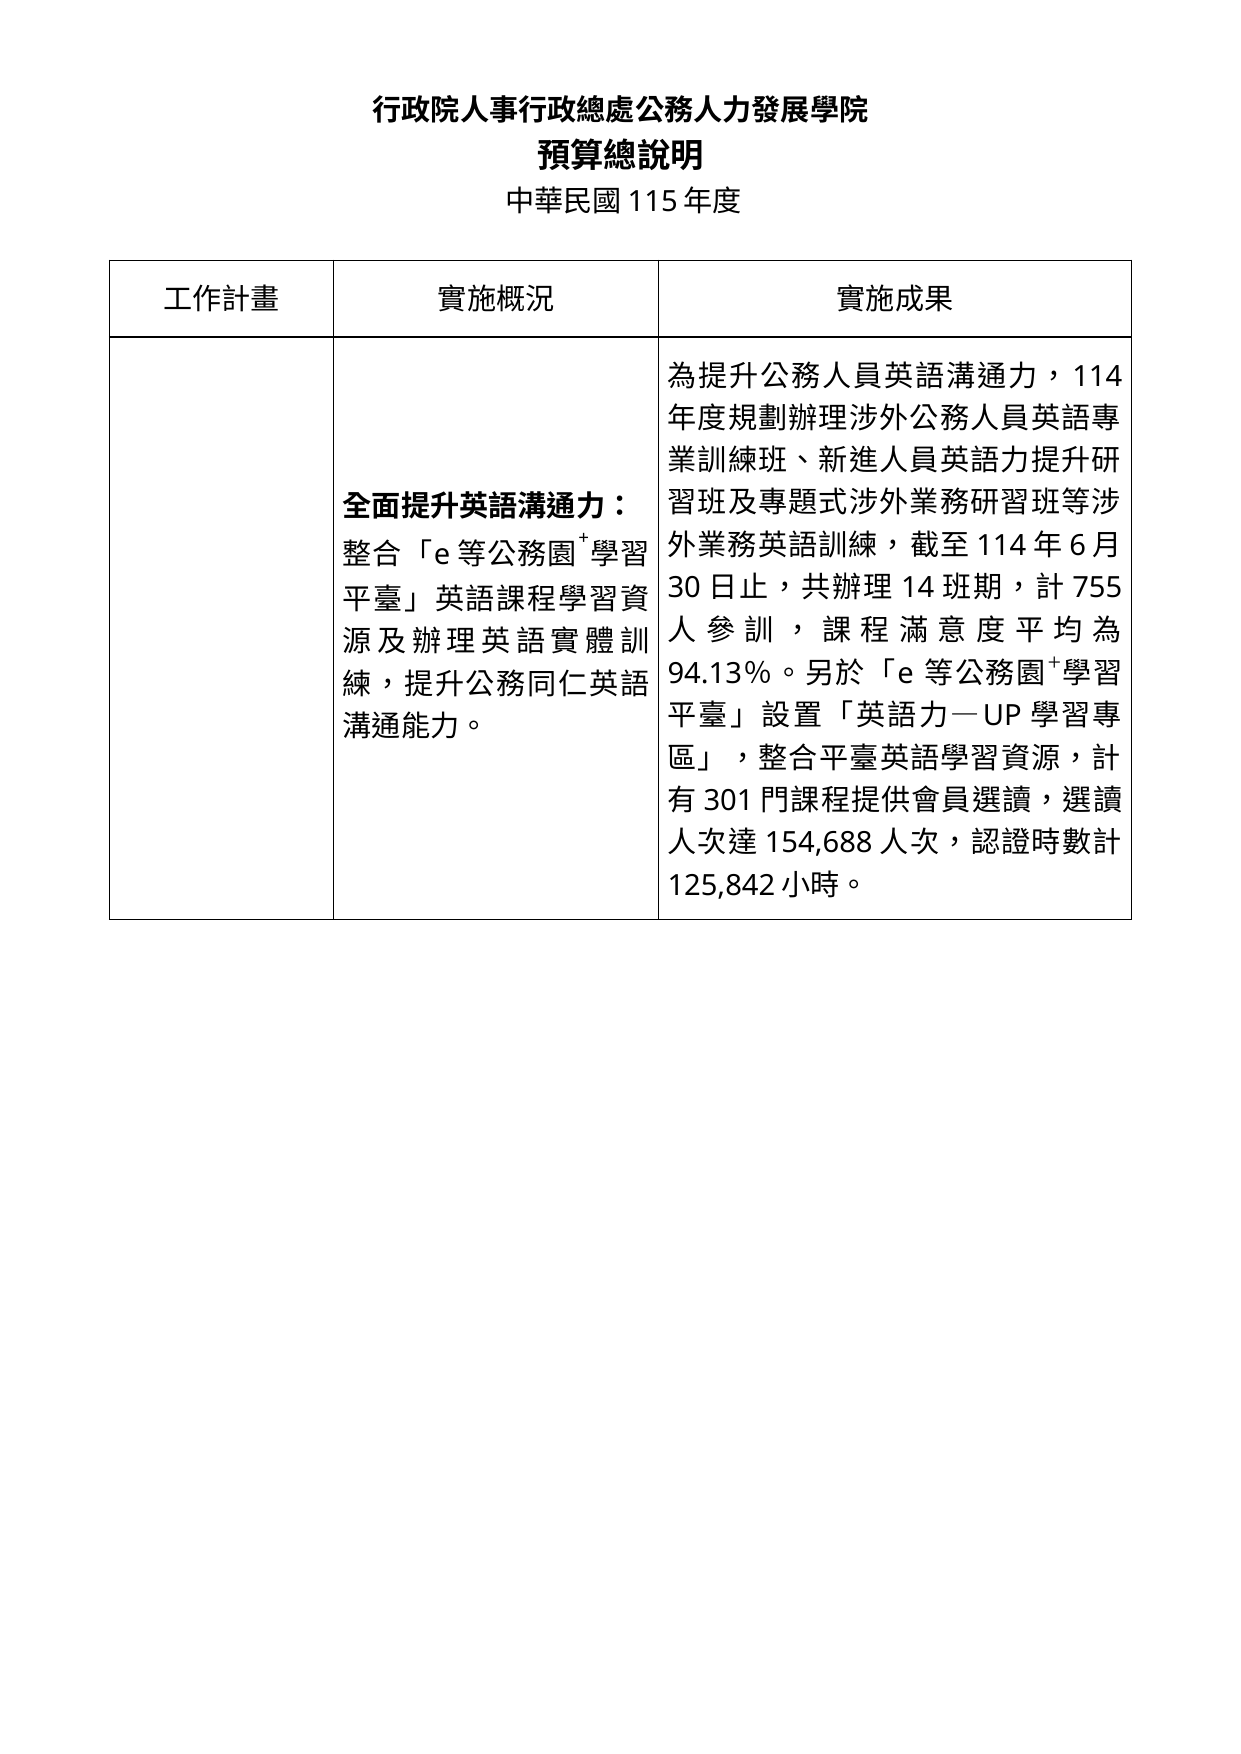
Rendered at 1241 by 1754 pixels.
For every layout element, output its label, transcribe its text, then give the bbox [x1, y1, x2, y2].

table_cell 為提升公務人員英語溝通力，114年度規劃辦理涉外公務人員英語專業訓練班、新進人員英語力提升研習班及專題式涉外業務研習班等涉外業務英語訓練，截至114年6月30日止，共辦理14班期，計755人參訓，課程滿意度平均為94.13％。另於「e 等公務園+學習平臺」設置「英語力—UP學習專區」，整合平臺英語學習資源，計有301門課程提供會員選讀，選讀人次達154,688人次，認證時數計125,842小時。 [659, 338, 1131, 918]
table_header 實施概況 [334, 261, 658, 336]
table_header 工作計畫 [110, 261, 333, 336]
table_header 實施成果 [659, 261, 1131, 336]
table_cell 培育優質 公務人力 培育優質 公務人力 培育優質 公務人力 [110, 338, 333, 918]
table_cell 全面提升英語溝通力： 整合「e等公務園+學習平臺」英語課程學習資源及辦理英語實體訓練，提升公務同仁英語溝通能力。 [334, 338, 658, 918]
